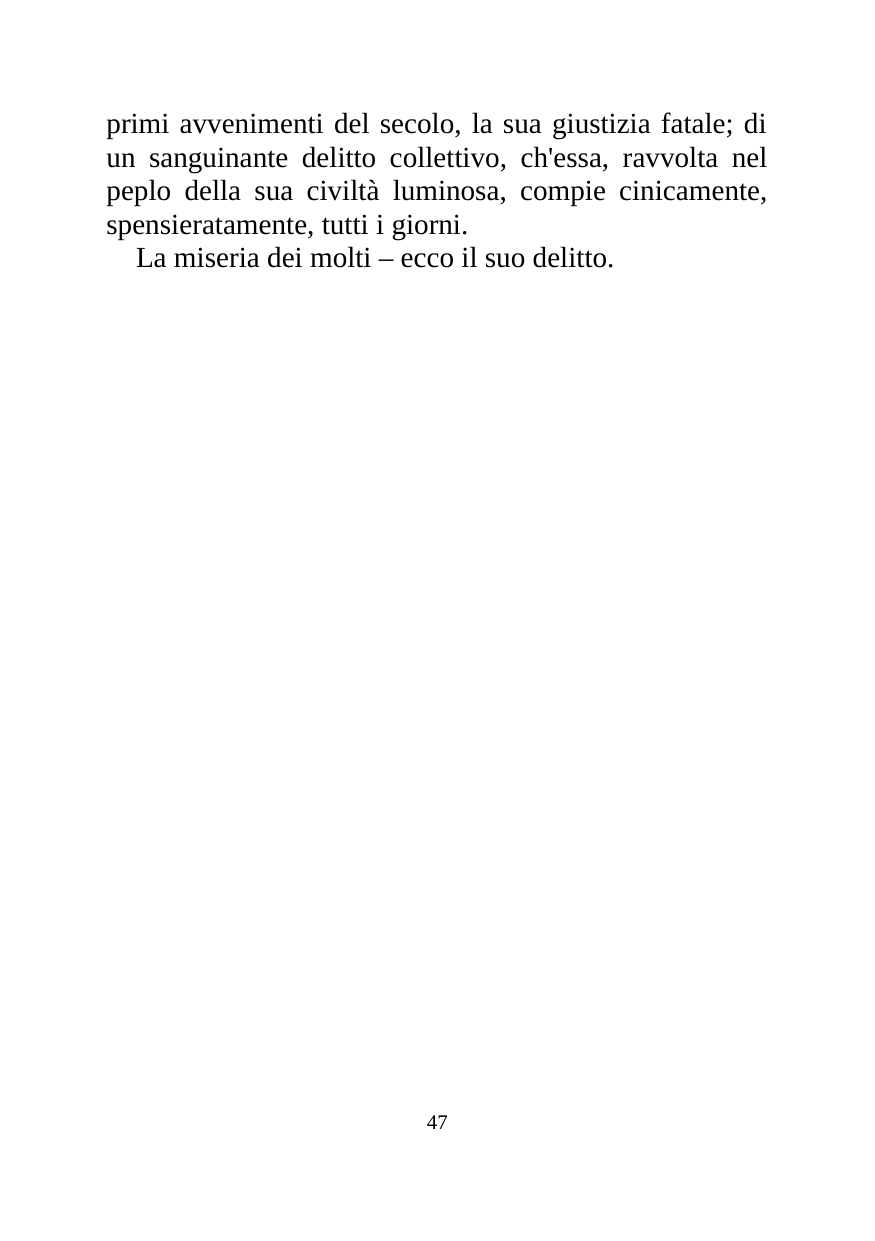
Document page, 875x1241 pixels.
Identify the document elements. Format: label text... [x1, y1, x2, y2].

text La miseria dei molti – ecco il suo delitto. [106, 240, 768, 274]
text primi avvenimenti del secolo, la sua giustizia fatale; di un sanguinante delitto collettivo, ch'essa, ravvolta nel peplo della sua civiltà luminosa, compie cinicamente, spensieratamente, tutti i giorni. [106, 106, 768, 240]
